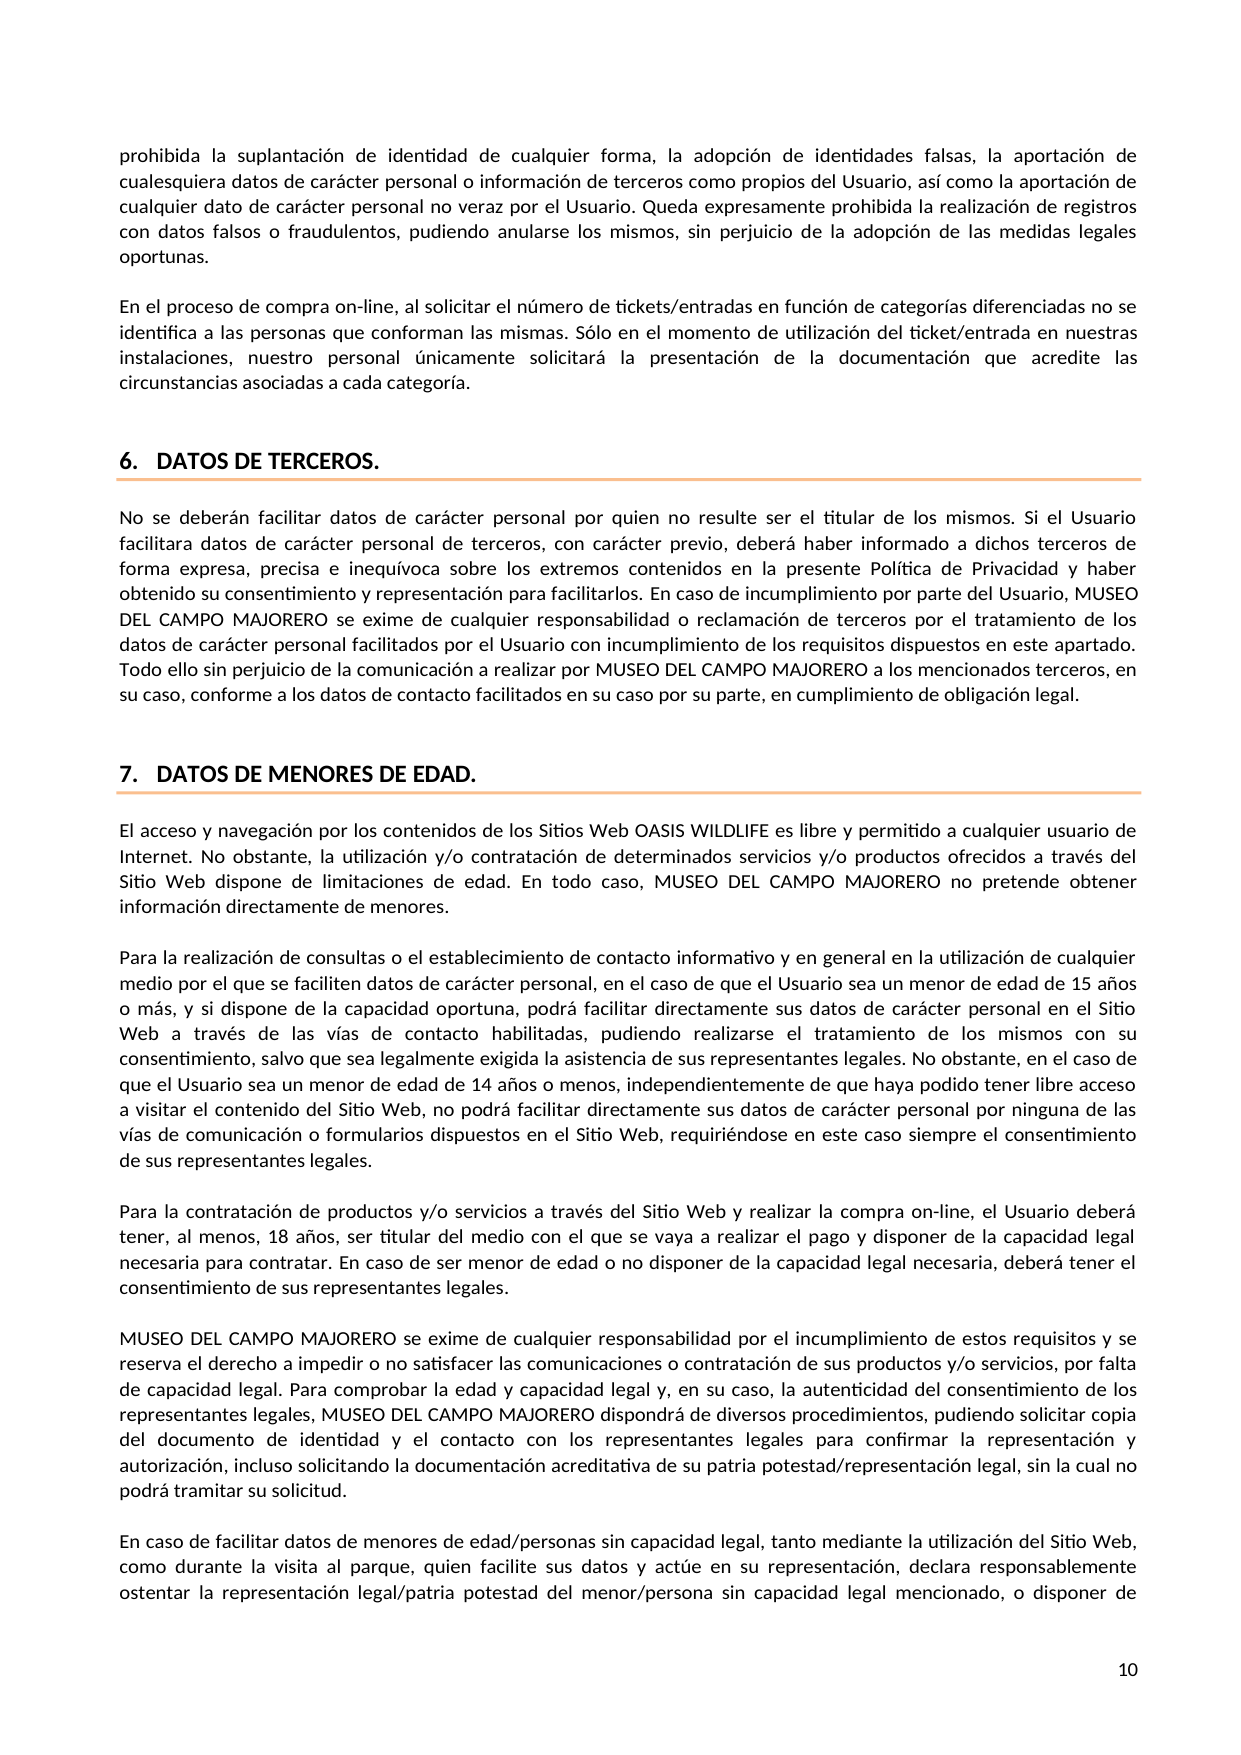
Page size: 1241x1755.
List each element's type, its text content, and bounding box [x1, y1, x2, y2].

text No se deberán facilitar datos de carácter personal por quien no resulte ser el titular de los mismos. Si el Usuario facilitara datos de carácter personal de terceros, con carácter previo, deberá haber informado a dichos terceros de forma expresa, precisa e inequívoca sobre los extremos contenidos en la presente Política de Privacidad y haber obtenido su consentimiento y representación para facilitarlos. En caso de incumplimiento por parte del Usuario, MUSEO DEL CAMPO MAJORERO se exime de cualquier responsabilidad o reclamación de terceros por el tratamiento de los datos de carácter personal facilitados por el Usuario con incumplimiento de los requisitos dispuestos en este apartado. Todo ello sin perjuicio de la comunicación a realizar por MUSEO DEL CAMPO MAJORERO a los mencionados terceros, en su caso, conforme a los datos de contacto facilitados en su caso por su parte, en cumplimiento de obligación legal. [119, 505, 1139, 707]
text En caso de facilitar datos de menores de edad/personas sin capacidad legal, tanto mediante la utilización del Sitio Web, como durante la visita al parque, quien facilite sus datos y actúe en su representación, declara responsablemente ostentar la representación legal/patria potestad del menor/persona sin capacidad legal mencionado, o disponer de [119, 1529, 1139, 1604]
text El acceso y navegación por los contenidos de los Sitios Web OASIS WILDLIFE es libre y permitido a cualquier usuario de Internet. No obstante, la utilización y/o contratación de determinados servicios y/o productos ofrecidos a través del Sitio Web dispone de limitaciones de edad. En todo caso, MUSEO DEL CAMPO MAJORERO no pretende obtener información directamente de menores. [119, 818, 1139, 919]
text Para la realización de consultas o el establecimiento de contacto informativo y en general en la utilización de cualquier medio por el que se faciliten datos de carácter personal, en el caso de que el Usuario sea un menor de edad de 15 años o más, y si dispone de la capacidad oportuna, podrá facilitar directamente sus datos de carácter personal en el Sitio Web a través de las vías de contacto habilitadas, pudiendo realizarse el tratamiento de los mismos con su consentimiento, salvo que sea legalmente exigida la asistencia de sus representantes legales. No obstante, en el caso de que el Usuario sea un menor de edad de 14 años o menos, independientemente de que haya podido tener libre acceso a visitar el contenido del Sitio Web, no podrá facilitar directamente sus datos de carácter personal por ninguna de las vías de comunicación o formularios dispuestos en el Sitio Web, requiriéndose en este caso siempre el consentimiento de sus representantes legales. [119, 945, 1139, 1172]
list DATOS DE MENORES DE EDAD. [119, 758, 1152, 789]
text Para la contratación de productos y/o servicios a través del Sitio Web y realizar la compra on-line, el Usuario deberá tener, al menos, 18 años, ser titular del medio con el que se vaya a realizar el pago y disponer de la capacidad legal necesaria para contratar. En caso de ser menor de edad o no disponer de la capacidad legal necesaria, deberá tener el consentimiento de sus representantes legales. [119, 1199, 1139, 1299]
list DATOS DE TERCEROS. [119, 445, 1152, 476]
text MUSEO DEL CAMPO MAJORERO se exime de cualquier responsabilidad por el incumplimiento de estos requisitos y se reserva el derecho a impedir o no satisfacer las comunicaciones o contratación de sus productos y/o servicios, por falta de capacidad legal. Para comprobar la edad y capacidad legal y, en su caso, la autenticidad del consentimiento de los representantes legales, MUSEO DEL CAMPO MAJORERO dispondrá de diversos procedimientos, pudiendo solicitar copia del documento de identidad y el contacto con los representantes legales para confirmar la representación y autorización, incluso solicitando la documentación acreditativa de su patria potestad/representación legal, sin la cual no podrá tramitar su solicitud. [119, 1326, 1139, 1502]
text En el proceso de compra on-line, al solicitar el número de tickets/entradas en función de categorías diferenciadas no se identifica a las personas que conforman las mismas. Sólo en el momento de utilización del ticket/entrada en nuestras instalaciones, nuestro personal únicamente solicitará la presentación de la documentación que acredite las circunstancias asociadas a cada categoría. [119, 294, 1139, 394]
text prohibida la suplantación de identidad de cualquier forma, la adopción de identidades falsas, la aportación de cualesquiera datos de carácter personal o información de terceros como propios del Usuario, así como la aportación de cualquier dato de carácter personal no veraz por el Usuario. Queda expresamente prohibida la realización de registros con datos falsos o fraudulentos, pudiendo anularse los mismos, sin perjuicio de la adopción de las medidas legales oportunas. [119, 143, 1139, 269]
